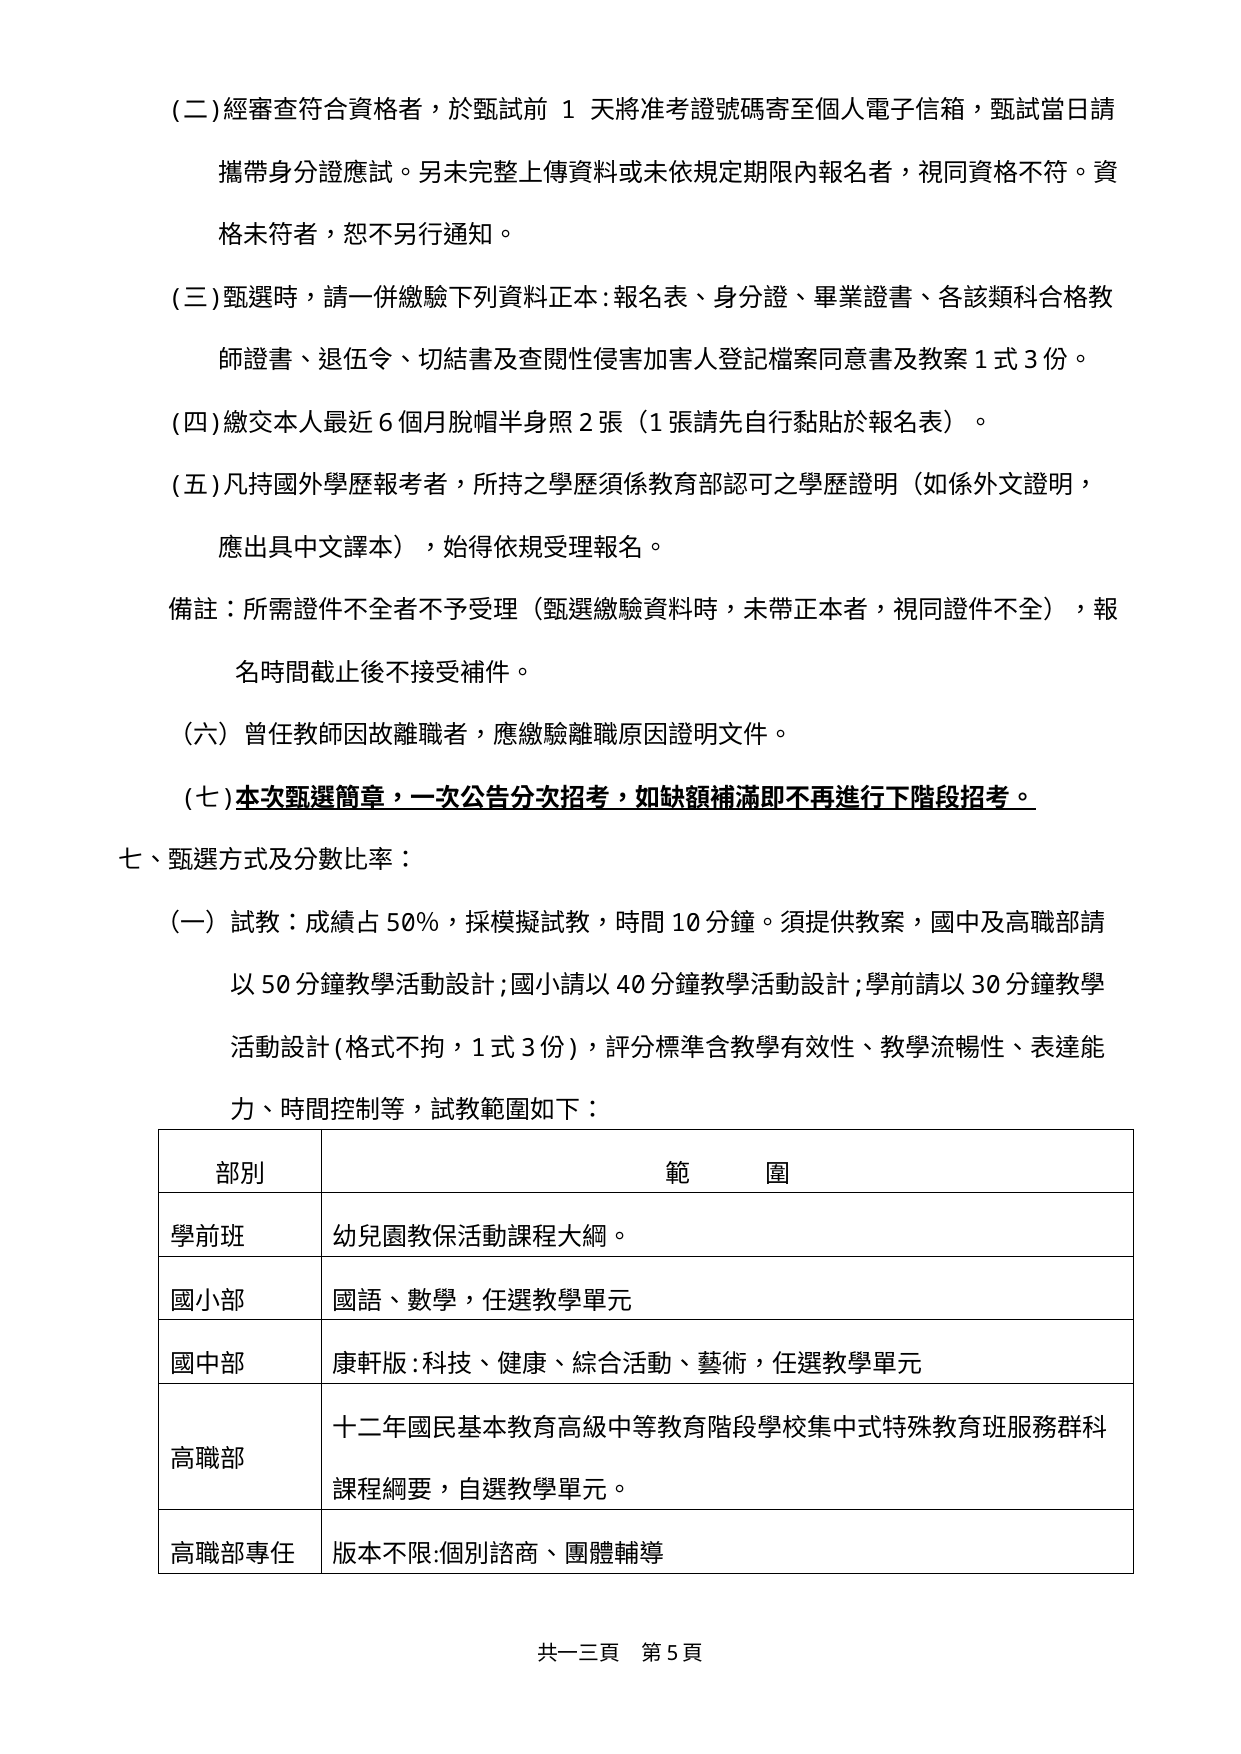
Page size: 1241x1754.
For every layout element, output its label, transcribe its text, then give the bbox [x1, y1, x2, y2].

table_cell 國小部 [159, 1257, 321, 1319]
table_cell 國語、數學，任選教學單元 [322, 1257, 1133, 1319]
table_cell 康軒版:科技、健康、綜合活動、藝術，任選教學單元 [322, 1320, 1133, 1383]
text （六）曾任教師因故離職者，應繳驗離職原因證明文件。 [168, 691, 1122, 754]
table_cell 學前班 [159, 1193, 321, 1256]
text 七、甄選方式及分數比率： [118, 816, 1122, 879]
table_cell 十二年國民基本教育高級中等教育階段學校集中式特殊教育班服務群科課程綱要，自選教學單元。 [322, 1384, 1133, 1509]
table_header 範圍 [322, 1130, 1133, 1192]
text （一）試教：成績占50％，採模擬試教，時間10分鐘。須提供教案，國中及高職部請以50分鐘教學活動設計;國小請以40分鐘教學活動設計;學前請以30分鐘教學活動設計(格式不拘，1式3份)，評分標準含教學有效性、教學流暢性、表達能力、時間控制等，試教範圍如下： [156, 879, 1122, 1129]
text 備註：所需證件不全者不予受理（甄選繳驗資料時，未帶正本者，視同證件不全），報名時間截止後不接受補件。 [168, 566, 1122, 691]
text (五)凡持國外學歷報考者，所持之學歷須係教育部認可之學歷證明（如係外文證明，應出具中文譯本），始得依規受理報名。 [168, 441, 1122, 566]
text (七)本次甄選簡章，一次公告分次招考，如缺額補滿即不再進行下階段招考。 [168, 754, 1122, 816]
text (三)甄選時，請一併繳驗下列資料正本:報名表、身分證、畢業證書、各該類科合格教師證書、退伍令、切結書及查閱性侵害加害人登記檔案同意書及教案1式3份。 [168, 254, 1122, 379]
table_cell 幼兒園教保活動課程大綱。 [322, 1193, 1133, 1256]
text (二)經審查符合資格者，於甄試前 1 天將准考證號碼寄至個人電子信箱，甄試當日請攜帶身分證應試。另未完整上傳資料或未依規定期限內報名者，視同資格不符。資格未符者，恕不另行通知。 [168, 66, 1122, 254]
table_cell 高職部專任 [159, 1510, 321, 1572]
table_cell 版本不限:個別諮商、團體輔導 [322, 1510, 1133, 1572]
text (四)繳交本人最近6個月脫帽半身照2張（1張請先自行黏貼於報名表）。 [168, 379, 1122, 441]
table_cell 國中部 [159, 1320, 321, 1383]
table_cell 高職部 [159, 1384, 321, 1509]
table_header 部別 [159, 1130, 321, 1192]
